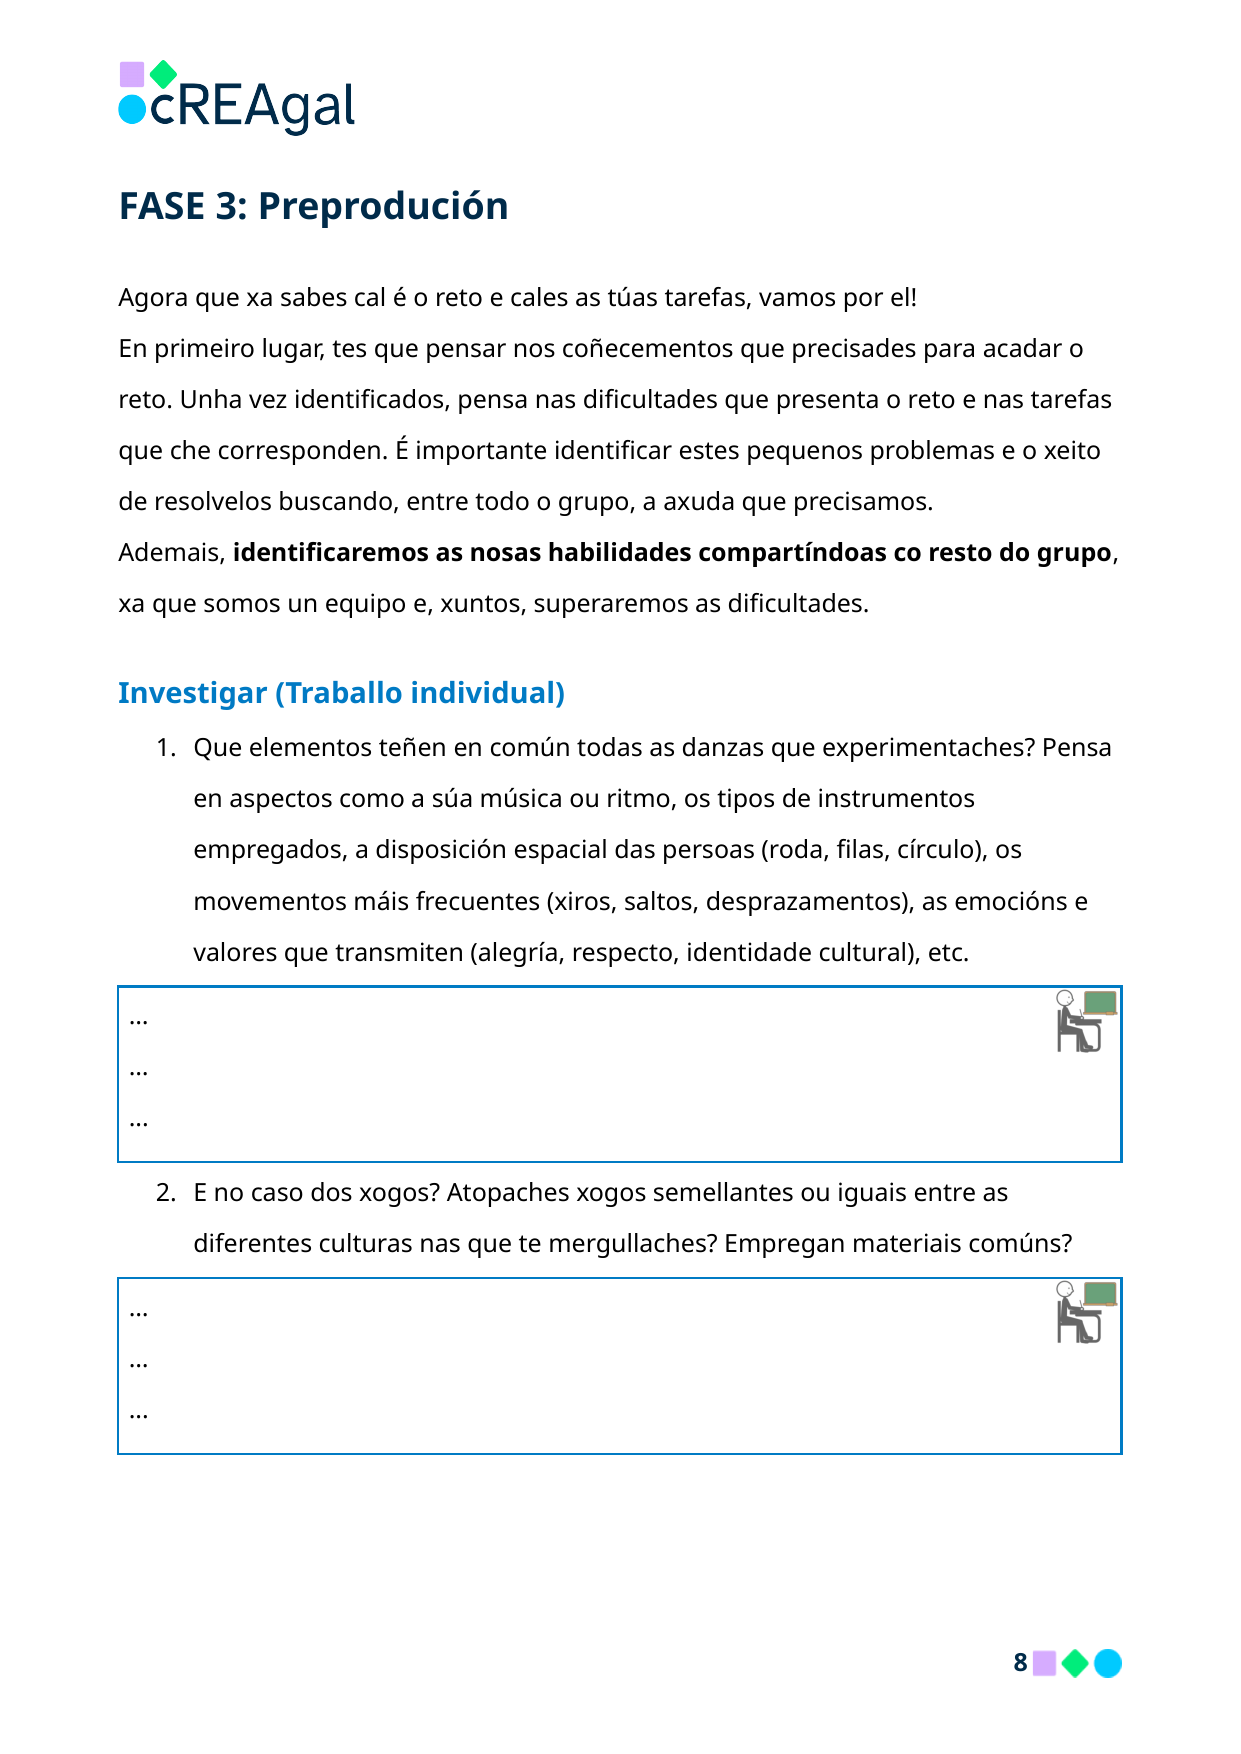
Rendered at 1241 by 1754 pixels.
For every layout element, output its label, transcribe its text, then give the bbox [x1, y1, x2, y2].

text Agora que xa sabes cal é o reto e cales as túas tarefas, vamos por el! [118, 279, 1134, 313]
table_header … … ... [119, 988, 1120, 1161]
subtitle Investigar (Traballo individual) [118, 672, 1134, 712]
table_header … … ... [119, 1279, 1120, 1453]
list Que elementos teñen en común todas as danzas que experimentaches? Pensa en aspectos como a súa música ou ritmo, os tipos de instrumentos empregados, a disposición espacial das persoas (roda, filas, círculo), os movementos máis frecuentes (xiros, saltos, desprazamentos), as emocións e valores que transmiten (alegría, respecto, identidade cultural), etc. [156, 730, 1134, 968]
list E no caso dos xogos? Atopaches xogos semellantes ou iguais entre as diferentes culturas nas que te mergullaches? Empregan materiais comúns? [156, 1175, 1134, 1260]
subtitle FASE 3: Preprodución [118, 179, 1134, 230]
text En primeiro lugar, tes que pensar nos coñecementos que precisades para acadar o reto. Unha vez identificados, pensa nas dificultades que presenta o reto e nas tarefas que che corresponden. É importante identificar estes pequenos problemas e o xeito de resolvelos buscando, entre todo o grupo, a axuda que precisamos. [118, 330, 1134, 518]
picture [1032, 1649, 1105, 1678]
picture [1111, 1666, 1122, 1678]
picture [118, 60, 355, 136]
picture [1112, 1649, 1122, 1660]
text Ademais, identificaremos as nosas habilidades compartíndoas co resto do grupo, xa que somos un equipo e, xuntos, superaremos as dificultades. [118, 534, 1134, 620]
